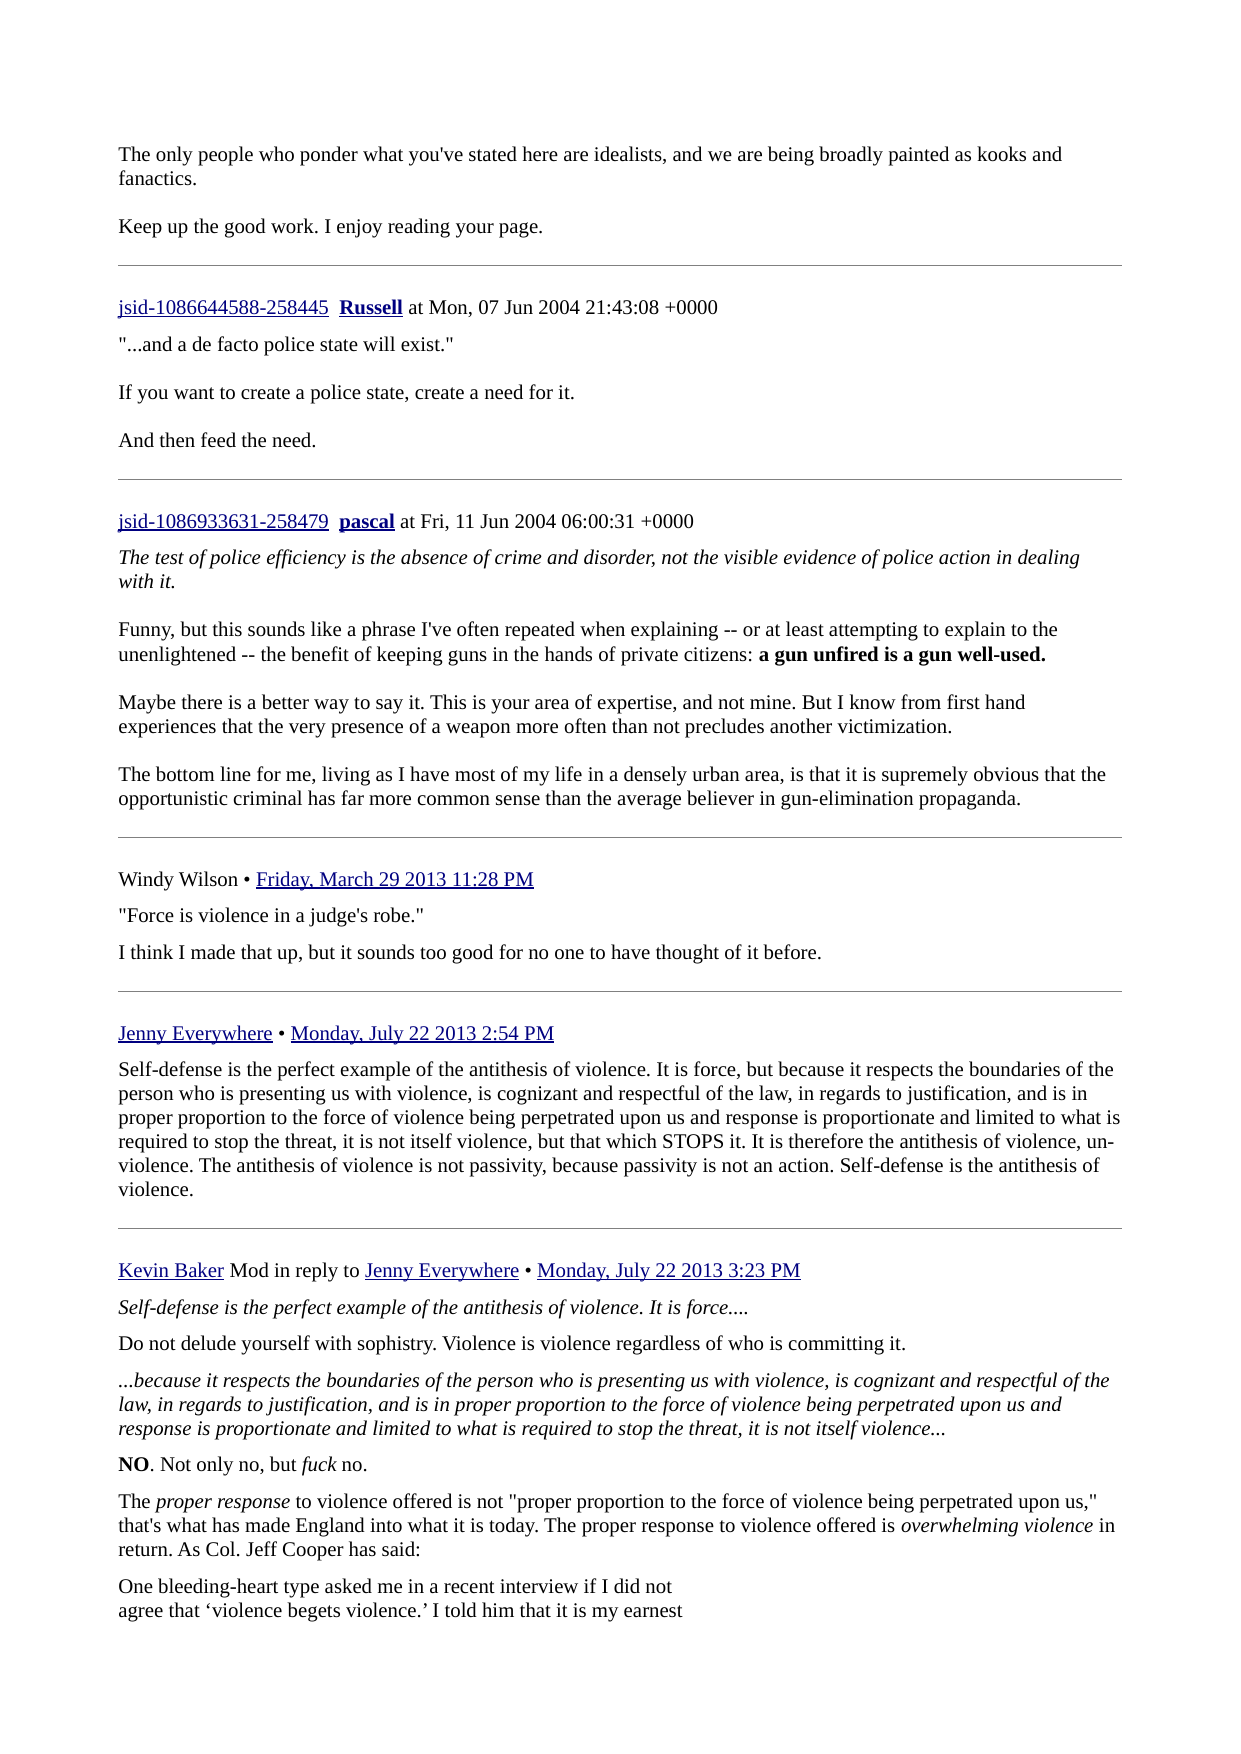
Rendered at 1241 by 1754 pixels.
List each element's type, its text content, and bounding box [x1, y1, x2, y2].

text The only people who ponder what you've stated here are idealists, and we are being broadly painted as kooks and fanactics. Keep up the good work. I enjoy reading your page. [118, 118, 1122, 238]
text Kevin Baker Mod in reply to Jenny Everywhere • Monday, July 22 2013 3:23 PM [118, 1258, 1122, 1282]
text jsid-1086644588-258445 Russell at Mon, 07 Jun 2004 21:43:08 +0000 [118, 295, 1122, 319]
text NO. Not only no, but fuck no. [118, 1452, 1122, 1476]
text One bleeding-heart type asked me in a recent interview if I did not agree that ‘violence begets violence.’ I told him that it is my earnest [118, 1574, 1063, 1622]
text "Force is violence in a judge's robe." [118, 903, 1122, 927]
text The proper response to violence offered is not "proper proportion to the force of violence being perpetrated upon us," that's what has made England into what it is today. The proper response to violence offered is overwhelming violence in return. As Col. Jeff Cooper has said: [118, 1489, 1122, 1561]
text ...because it respects the boundaries of the person who is presenting us with violence, is cognizant and respectful of the law, in regards to justification, and is in proper proportion to the force of violence being perpetrated upon us and response is proportionate and limited to what is required to stop the threat, it is not itself violence... [118, 1368, 1122, 1440]
text Windy Wilson • Friday, March 29 2013 11:28 PM [118, 867, 1122, 891]
text jsid-1086933631-258479 pascal at Fri, 11 Jun 2004 06:00:31 +0000 [118, 509, 1122, 533]
text Do not delude yourself with sophistry. Violence is violence regardless of who is committing it. [118, 1331, 1122, 1355]
text I think I made that up, but it sounds too good for no one to have thought of it before. [118, 940, 1122, 964]
text Jenny Everywhere • Monday, July 22 2013 2:54 PM [118, 1020, 1122, 1044]
text Self-defense is the perfect example of the antithesis of violence. It is force.... [118, 1294, 1122, 1319]
text "...and a de facto police state will exist." If you want to create a police state, create a need for it. And then feed the need. [118, 332, 1122, 452]
text Self-defense is the perfect example of the antithesis of violence. It is force, but because it respects the boundaries of the person who is presenting us with violence, is cognizant and respectful of the law, in regards to justification, and is in proper proportion to the force of violence being perpetrated upon us and response is proportionate and limited to what is required to stop the threat, it is not itself violence, but that which STOPS it. It is therefore the antithesis of violence, un-violence. The antithesis of violence is not passivity, because passivity is not an action. Self-defense is the antithesis of violence. [118, 1057, 1122, 1201]
text The test of police efficiency is the absence of crime and disorder, not the visible evidence of police action in dealing with it. Funny, but this sounds like a phrase I've often repeated when explaining -- or at least attempting to explain to the unenlightened -- the benefit of keeping guns in the hands of private citizens: a gun unfired is a gun well-used. Maybe there is a better way to say it. This is your area of expertise, and not mine. But I know from first hand experiences that the very presence of a weapon more often than not precludes another victimization. The bottom line for me, living as I have most of my life in a densely urban area, is that it is supremely obvious that the opportunistic criminal has far more common sense than the average believer in gun-elimination propaganda. [118, 545, 1122, 810]
